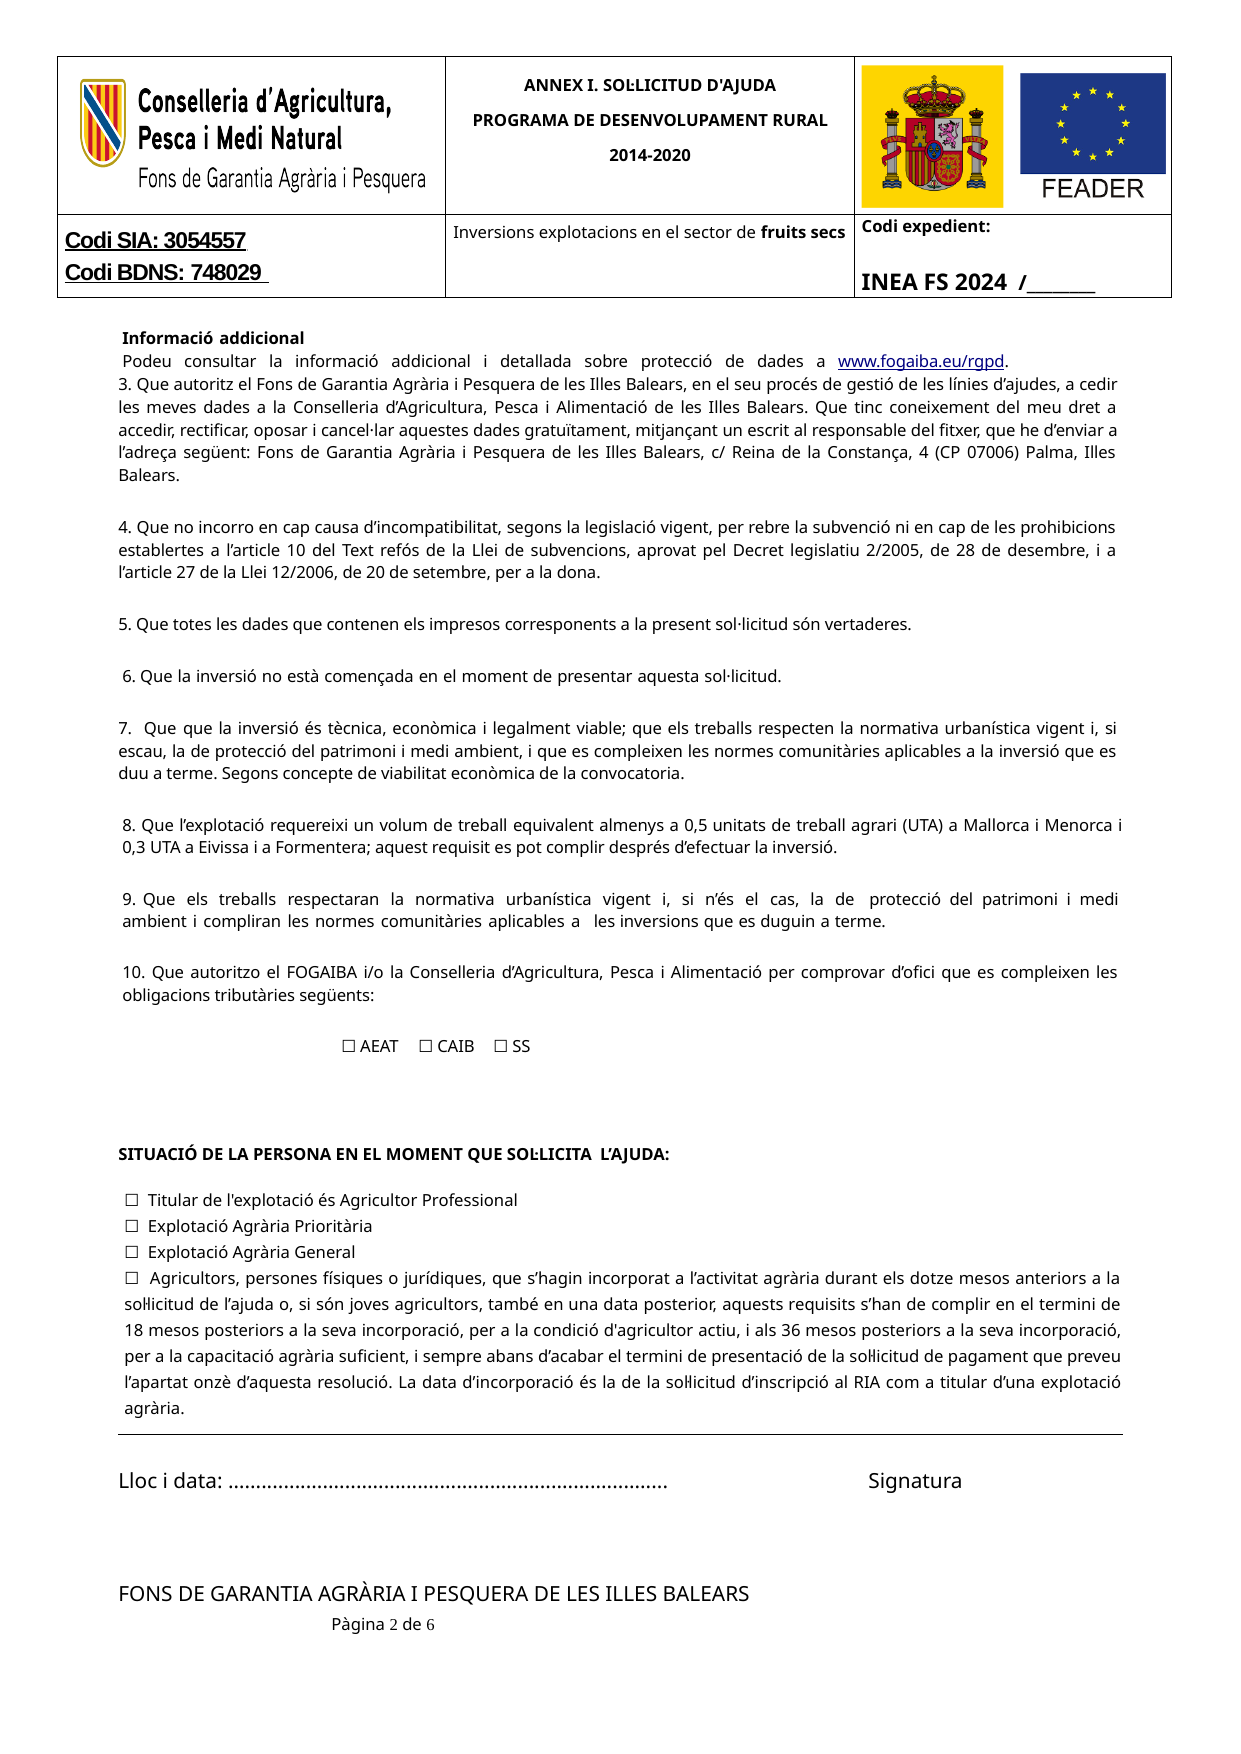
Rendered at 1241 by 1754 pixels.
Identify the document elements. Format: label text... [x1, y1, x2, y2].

text ☐ Agricultors, persones físiques o jurídiques, que s’hagin incorporat a l’activitat agrària durant els dotze mesos anteriors a la sol·licitud de l’ajuda o, si són joves agricultors, també en una data posterior, aquests requisits s’han de complir en el termini de 18 mesos posteriors a la seva incorporació, per a la condició d'agricultor actiu, i als 36 mesos posteriors a la seva incorporació, per a la capacitació agrària suficient, i sempre abans d’acabar el termini de presentació de la sol·licitud de pagament que preveu l’apartat onzè d’aquesta resolució. La data d’incorporació és la de la sol·licitud d’inscripció al RIA com a titular d’una explotació agrària. [124, 1266, 1123, 1419]
picture [1020, 73, 1166, 201]
list 4. Que no incorro en cap causa d’incompatibilitat, segons la legislació vigent, per rebre la subvenció ni en cap de les prohibicions establertes a l’article 10 del Text refós de la Llei de subvencions, aprovat pel Decret legislatiu 2/2005, de 28 de desembre, i a l’article 27 de la Llei 12/2006, de 20 de setembre, per a la dona. [118, 515, 1118, 583]
list 9. Que els treballs respectaran la normativa urbanística vigent i, si n’és el cas, la de protecció del patrimoni i medi ambient i compliran les normes comunitàries aplicables a les inversions que es duguin a terme. [118, 887, 1119, 933]
text ☐ Explotació Agrària General [124, 1240, 1123, 1263]
text ☐ Titular de l'explotació és Agricultor Professional [124, 1188, 1123, 1211]
picture [67, 72, 438, 200]
picture [861, 65, 1004, 208]
list ☐ AEAT ☐ CAIB ☐ SS [315, 1035, 1119, 1058]
list 6. Que la inversió no està començada en el moment de presentar aquesta sol·licitud. [122, 664, 1123, 687]
list 8. Que l’explotació requereixi un volum de treball equivalent almenys a 0,5 unitats de treball agrari (UTA) a Mallorca i Menorca i 0,3 UTA a Eivissa i a Formentera; aquest requisit es pot complir després d’efectuar la inversió. [118, 813, 1123, 859]
list Podeu consultar la informació addicional i detallada sobre protecció de dades a www.fogaiba.eu/rgpd. [122, 350, 1118, 372]
list 10. Que autoritzo el FOGAIBA i/o la Conselleria d’Agricultura, Pesca i Alimentació per comprovar d’ofici que es compleixen les obligacions tributàries següents: [118, 961, 1119, 1006]
list 7. Que que la inversió és tècnica, econòmica i legalment viable; que els treballs respecten la normativa urbanística vigent i, si escau, la de protecció del patrimoni i medi ambient, i que es compleixen les normes comunitàries aplicables a la inversió que es duu a terme. Segons concepte de viabilitat econòmica de la convocatoria. [118, 716, 1118, 784]
text SITUACIÓ DE LA PERSONA EN EL MOMENT QUE SOL·LICITA L’AJUDA: [118, 1143, 1123, 1166]
list 5. Que totes les dades que contenen els impresos corresponents a la present sol·licitud són vertaderes. [118, 613, 1118, 635]
list 3. Que autoritz el Fons de Garantia Agrària i Pesquera de les Illes Balears, en el seu procés de gestió de les línies d’ajudes, a cedir les meves dades a la Conselleria d’Agricultura, Pesca i Alimentació de les Illes Balears. Que tinc coneixement del meu dret a accedir, rectificar, oposar i cancel·lar aquestes dades gratuïtament, mitjançant un escrit al responsable del fitxer, que he d’enviar a l’adreça següent: Fons de Garantia Agrària i Pesquera de les Illes Balears, c/ Reina de la Constança, 4 (CP 07006) Palma, Illes Balears. [118, 373, 1118, 486]
text ☐ Explotació Agrària Prioritària [124, 1214, 1123, 1237]
list Informació addicional [122, 327, 1123, 349]
